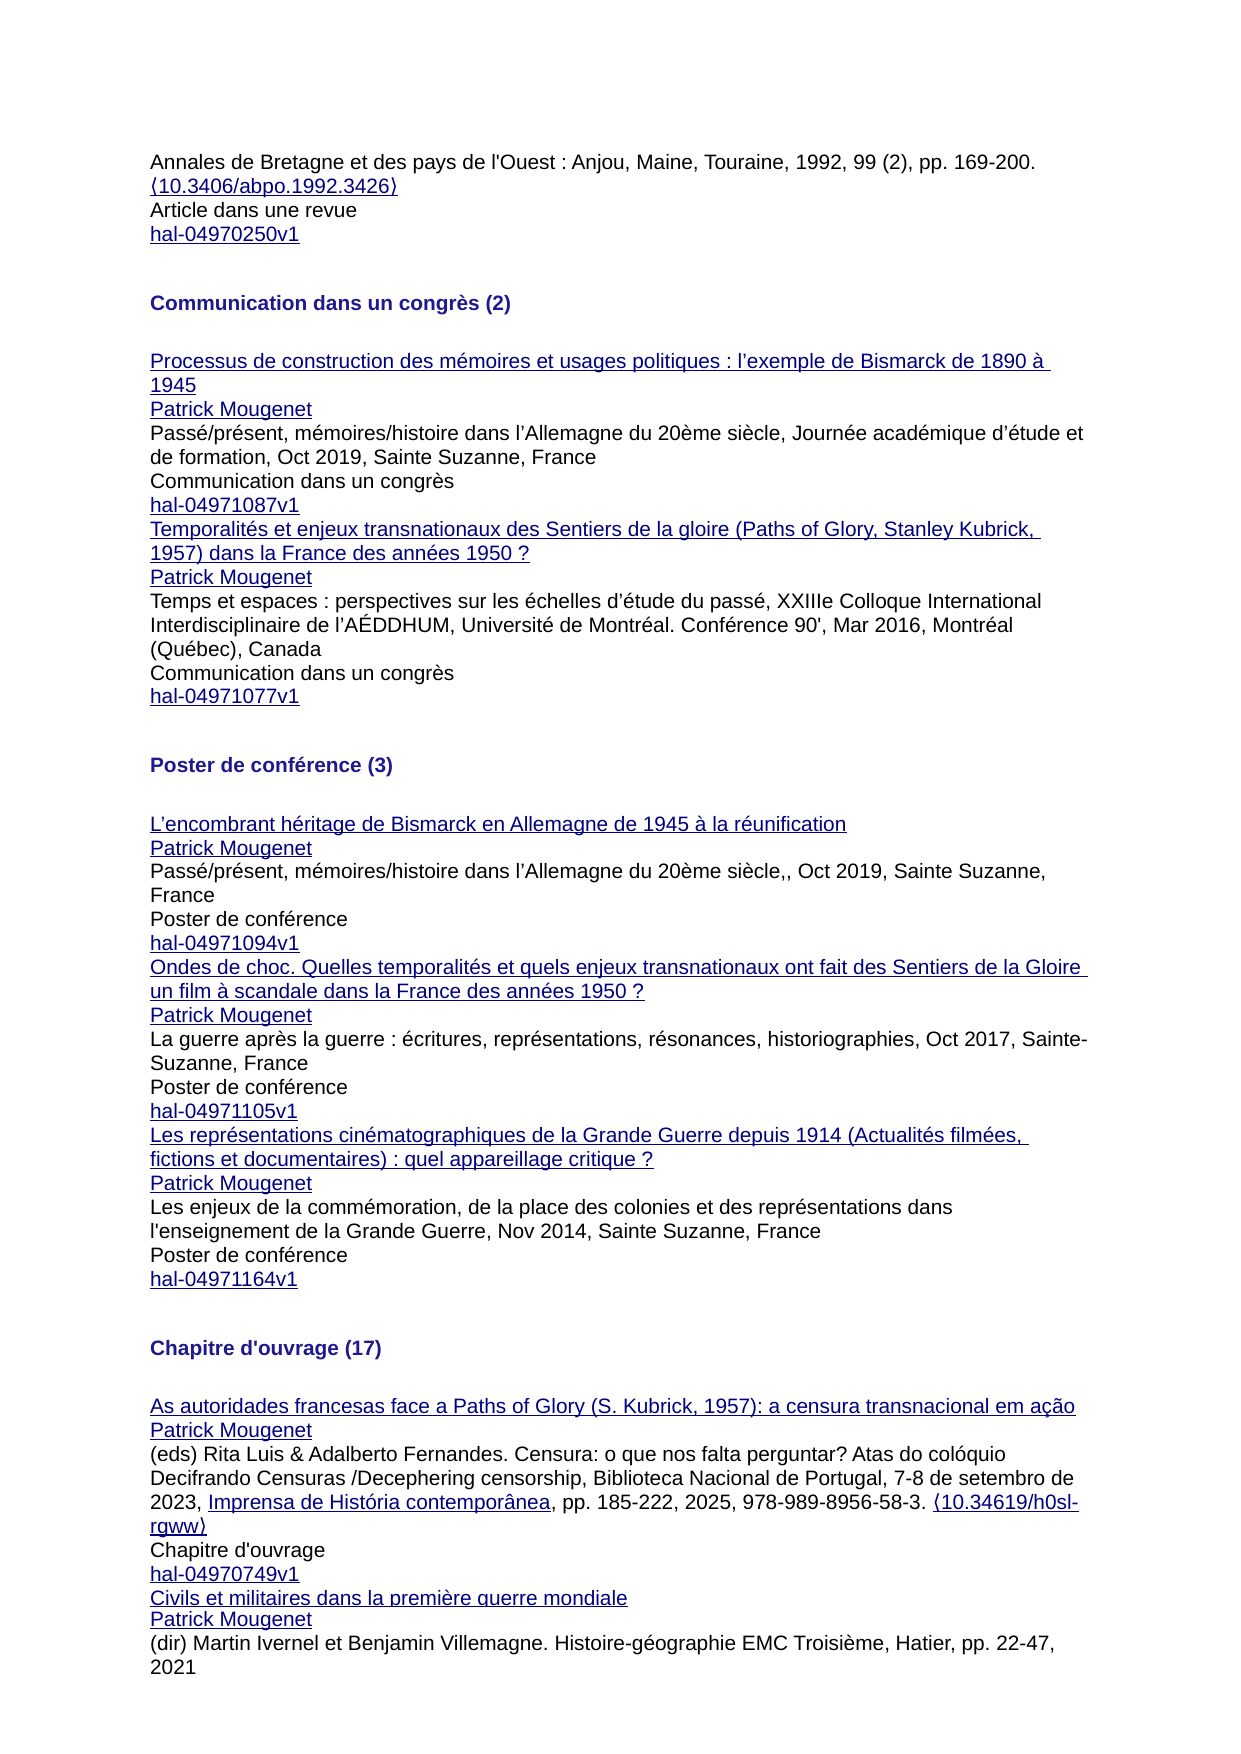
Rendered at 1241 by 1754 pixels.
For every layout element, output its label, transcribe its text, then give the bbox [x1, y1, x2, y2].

subtitle Communication dans un congrès (2) [150, 291, 1090, 314]
subtitle Chapitre d'ouvrage (17) [150, 1335, 1090, 1359]
subtitle Poster de conférence (3) [150, 753, 1090, 777]
table_header As autoridades francesas face a Paths of Glory (S. Kubrick, 1957): a censura transnacional em ação Patrick Mougenet (eds) Rita Luis & Adalberto Fernandes. Censura: o que nos falta perguntar? Atas do colóquio Decifrando Censuras /Decephering censorship, Biblioteca Nacional de Portugal, 7-8 de setembro de 2023, Imprensa de História contemporânea, pp. 185-222, 2025, 978-989-8956-58-3. ⟨10.34619/h0sl-rgww⟩ Chapitre d'ouvrage hal-04970749v1 [150, 1394, 1090, 1585]
table_cell Les représentations cinématographiques de la Grande Guerre depuis 1914 (Actualités filmées, fictions et documentaires) : quel appareillage critique ? Patrick Mougenet Les enjeux de la commémoration, de la place des colonies et des représentations dans l'enseignement de la Grande Guerre, Nov 2014, Sainte Suzanne, France Poster de conférence hal-04971164v1 [150, 1123, 1090, 1291]
table_cell Temporalités et enjeux transnationaux des Sentiers de la gloire (Paths of Glory, Stanley Kubrick, 1957) dans la France des années 1950 ? Patrick Mougenet Temps et espaces : perspectives sur les échelles d’étude du passé, XXIIIe Colloque International Interdisciplinaire de l’AÉDDHUM, Université de Montréal. Conférence 90', Mar 2016, Montréal (Québec), Canada Communication dans un congrès hal-04971077v1 [150, 517, 1090, 708]
table_header L’encombrant héritage de Bismarck en Allemagne de 1945 à la réunification Patrick Mougenet Passé/présent, mémoires/histoire dans l’Allemagne du 20ème siècle,, Oct 2019, Sainte Suzanne, France Poster de conférence hal-04971094v1 [150, 811, 1090, 955]
table_cell Civils et militaires dans la première guerre mondiale Patrick Mougenet (dir) Martin Ivernel et Benjamin Villemagne. Histoire-géographie EMC Troisième, Hatier, pp. 22-47, 2021 [150, 1585, 1090, 1679]
table_header Processus de construction des mémoires et usages politiques : l’exemple de Bismarck de 1890 à 1945 Patrick Mougenet Passé/présent, mémoires/histoire dans l’Allemagne du 20ème siècle, Journée académique d’étude et de formation, Oct 2019, Sainte Suzanne, France Communication dans un congrès hal-04971087v1 [150, 349, 1090, 517]
table_cell Annales de Bretagne et des pays de l'Ouest : Anjou, Maine, Touraine, 1992, 99 (2), pp. 169-200. ⟨10.3406/abpo.1992.3426⟩ Article dans une revue hal-04970250v1 [150, 150, 1090, 246]
table_cell Ondes de choc. Quelles temporalités et quels enjeux transnationaux ont fait des Sentiers de la Gloire un film à scandale dans la France des années 1950 ? Patrick Mougenet La guerre après la guerre : écritures, représentations, résonances, historiographies, Oct 2017, Sainte-Suzanne, France Poster de conférence hal-04971105v1 [150, 955, 1090, 1123]
